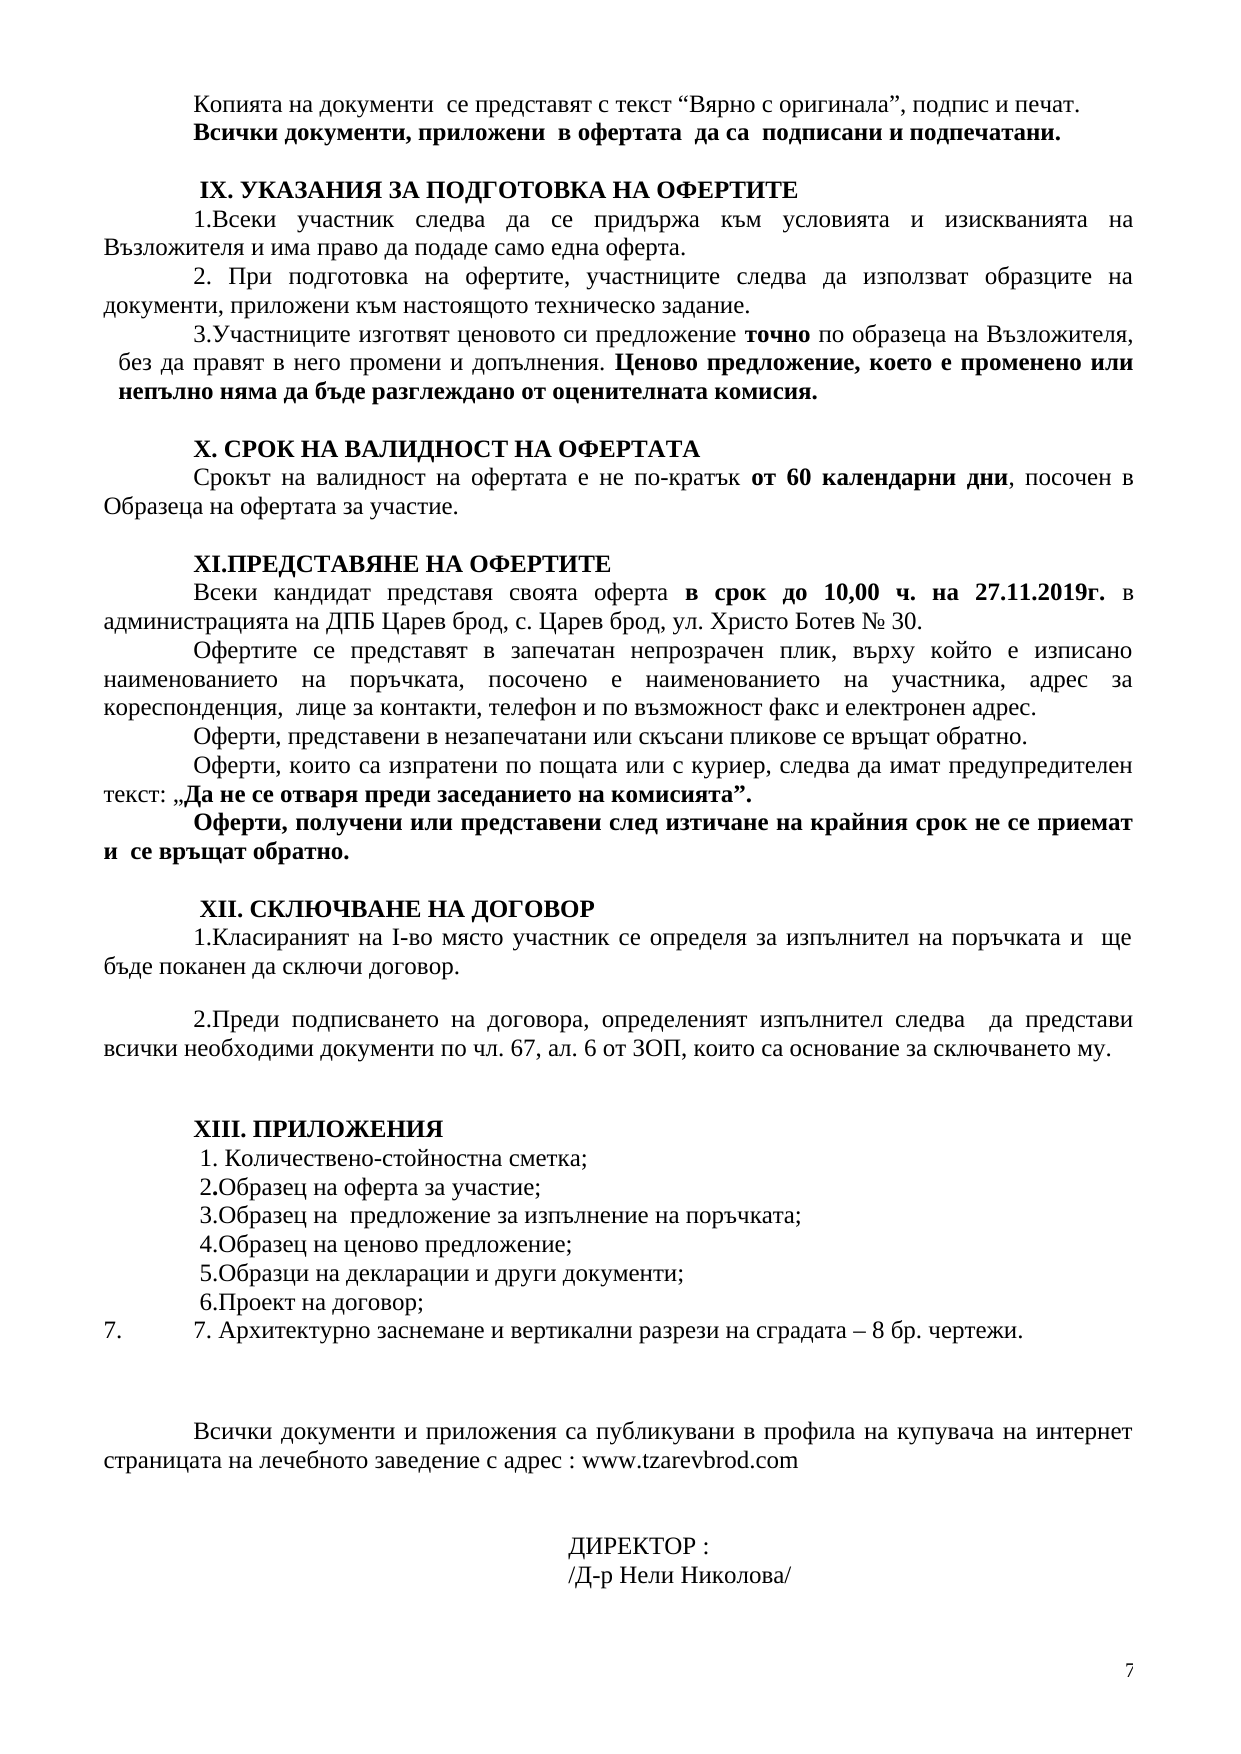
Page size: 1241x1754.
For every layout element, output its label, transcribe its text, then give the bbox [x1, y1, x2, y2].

text Всички документи и приложения са публикувани в профила на купувача на интернет страницата на лечебното заведение с адрес : www.tzarevbrod.com [103, 1416, 1134, 1474]
text 6.Проект на договор; [103, 1287, 1134, 1316]
text Срокът на валидност на офертата е не по-кратък от 60 календарни дни, посочен в Образеца на офертата за участие. [103, 462, 1134, 520]
text Копията на документи се представят с текст “Вярно с оригинала”, подпис и печат. [118, 89, 1134, 117]
text 1.Всеки участник следва да се придържа към условията и изискванията на Възложителя и има право да подаде само една оферта. [103, 204, 1134, 261]
text 2. При подготовка на офертите, участниците следва да използват образците на документи, приложени към настоящото техническо задание. [103, 261, 1134, 319]
text Всички документи, приложени в офертата да са подписани и подпечатани. [118, 117, 1134, 146]
text ДИРЕКТОР : [103, 1531, 1134, 1560]
text 5.Образци на декларации и други документи; [103, 1258, 1134, 1287]
list 7. Архитектурно заснемане и вертикални разрези на сградата – 8 бр. чертежи. [103, 1316, 1134, 1344]
text Оферти, представени в незапечатани или скъсани пликове се връщат обратно. [103, 721, 1134, 750]
text ХІІ. СКЛЮЧВАНЕ НА ДОГОВОР [103, 894, 1134, 922]
text 3.Образец на предложение за изпълнение на поръчката; [103, 1201, 1134, 1229]
text ХІІІ. ПРИЛОЖЕНИЯ [103, 1114, 1134, 1143]
text 1. Количествено-стойностна сметка; [103, 1143, 1134, 1172]
text ІХ. УКАЗАНИЯ ЗА ПОДГОТОВКА НА ОФЕРТИТЕ [103, 175, 1134, 204]
text 4.Образец на ценово предложение; [103, 1229, 1134, 1258]
text Всеки кандидат представя своята оферта в срок до 10,00 ч. на 27.11.2019г. в администрацията на ДПБ Царев брод, с. Царев брод, ул. Христо Ботев № 30. [103, 577, 1134, 635]
text 1.Класираният на І-во място участник се определя за изпълнител на поръчката и ще бъде поканен да сключи договор. [103, 922, 1134, 980]
text 2.Образец на оферта за участие; [103, 1172, 1134, 1201]
text Офертите се представят в запечатан непрозрачен плик, върху който е изписано наименованието на поръчката, посочено е наименованието на участника, адрес за кореспонденция, лице за контакти, телефон и по възможност факс и електронен адрес. [103, 635, 1134, 721]
text 2.Преди подписването на договора, определеният изпълнител следва да представи всички необходими документи по чл. 67, ал. 6 от ЗОП, които са основание за сключването му. [103, 1004, 1134, 1061]
text Оферти, които са изпратени по пощата или с куриер, следва да имат предупредителен текст: „Да не се отваря преди заседанието на комисията”. [103, 750, 1134, 807]
text Оферти, получени или представени след изтичане на крайния срок не се приемат и се връщат обратно. [103, 807, 1134, 865]
text Х. СРОК НА ВАЛИДНОСТ НА ОФЕРТАТА [103, 434, 1134, 462]
text ХІ.ПРЕДСТАВЯНЕ НА ОФЕРТИТЕ [103, 549, 1134, 577]
text 3.Участниците изготвят ценовото си предложение точно по образеца на Възложителя, без да правят в него промени и допълнения. Ценово предложение, което е променено или непълно няма да бъде разглеждано от оценителната комисия. [118, 319, 1134, 405]
text /Д-р Нели Николова/ [103, 1560, 1134, 1589]
